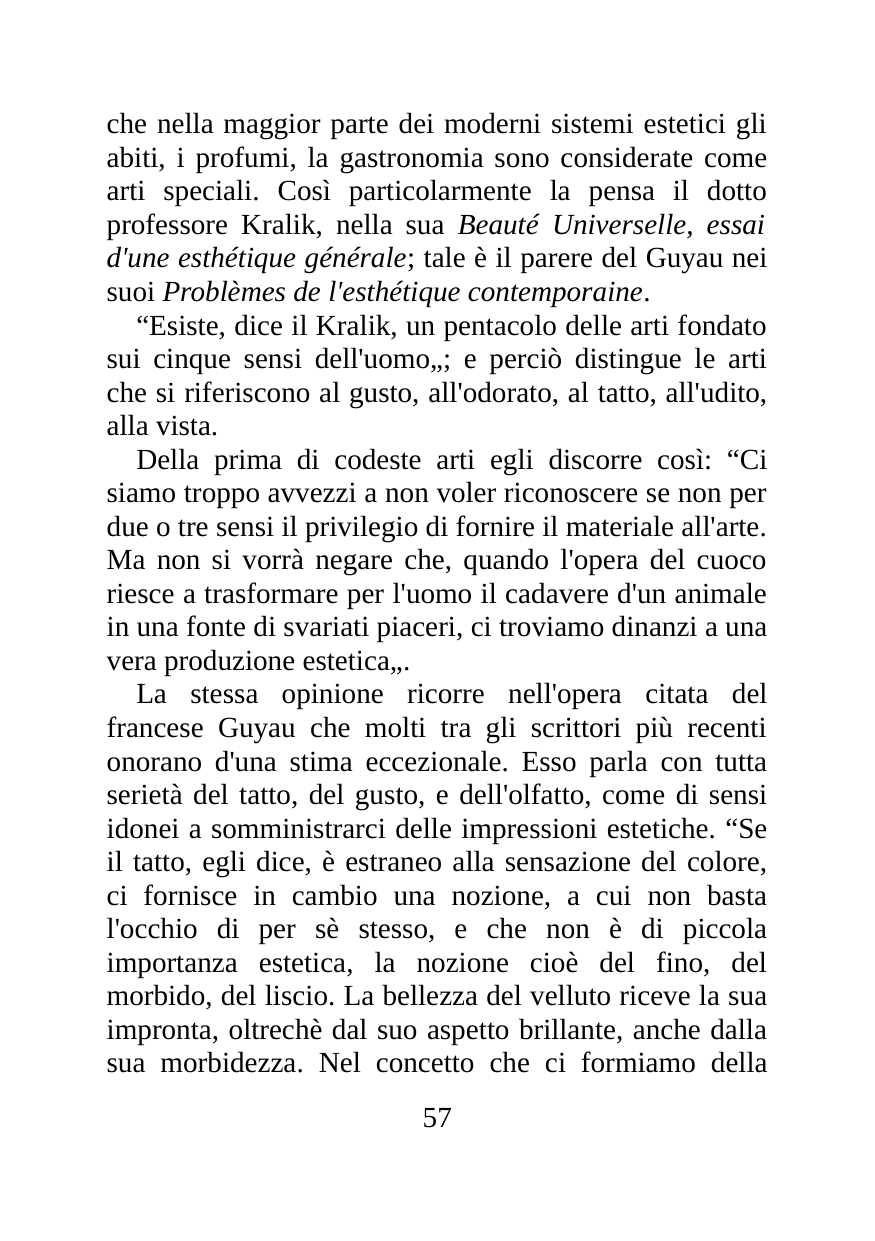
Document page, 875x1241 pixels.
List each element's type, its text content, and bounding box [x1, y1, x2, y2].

text che nella maggior parte dei moderni sistemi estetici gli abiti, i profumi, la gastronomia sono considerate come arti speciali. Così particolarmente la pensa il dotto professore Kralik, nella sua Beauté Universelle, essai d'une esthétique générale; tale è il parere del Guyau nei suoi Problèmes de l'esthétique contemporaine. [106, 106, 768, 308]
text La stessa opinione ricorre nell'opera citata del francese Guyau che molti tra gli scrittori più recenti onorano d'una stima eccezionale. Esso parla con tutta serietà del tatto, del gusto, e dell'olfatto, come di sensi idonei a somministrarci delle impressioni estetiche. “Se il tatto, egli dice, è estraneo alla sensazione del colore, ci fornisce in cambio una nozione, a cui non basta l'occhio di per sè stesso, e che non è di piccola importanza estetica, la nozione cioè del fino, del morbido, del liscio. La bellezza del velluto riceve la sua impronta, oltrechè dal suo aspetto brillante, anche dalla sua morbidezza. Nel concetto che ci formiamo della [106, 677, 768, 1079]
text “Esiste, dice il Kralik, un pentacolo delle arti fondato sui cinque sensi dell'uomo„; e perciò distingue le arti che si riferiscono al gusto, all'odorato, al tatto, all'udito, alla vista. [106, 308, 768, 442]
text Della prima di codeste arti egli discorre così: “Ci siamo troppo avvezzi a non voler riconoscere se non per due o tre sensi il privilegio di fornire il materiale all'arte. Ma non si vorrà negare che, quando l'opera del cuoco riesce a trasformare per l'uomo il cadavere d'un animale in una fonte di svariati piaceri, ci troviamo dinanzi a una vera produzione estetica„. [106, 442, 768, 677]
